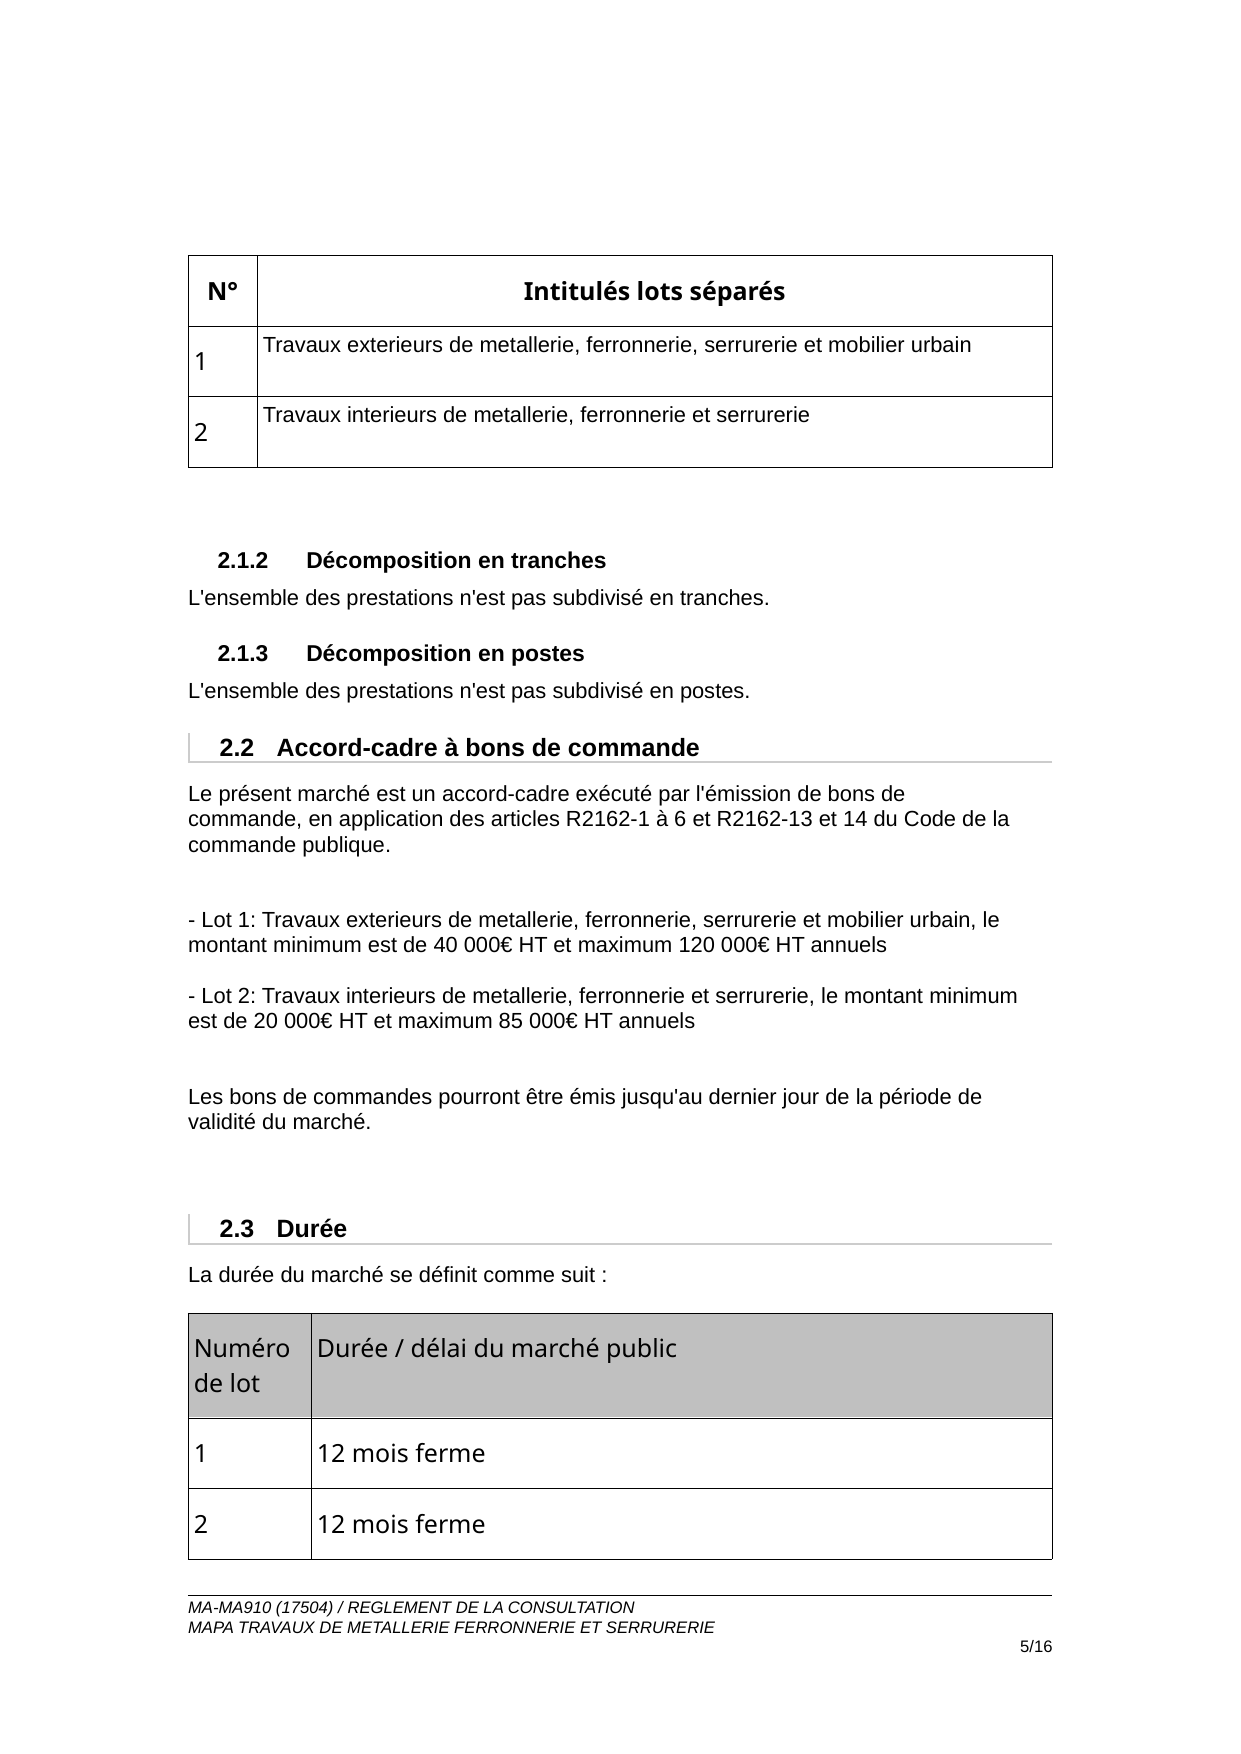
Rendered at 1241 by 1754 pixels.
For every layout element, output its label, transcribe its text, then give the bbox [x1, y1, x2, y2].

text - Lot 2: Travaux interieurs de metallerie, ferronnerie et serrurerie, le montant minimum est de 20 000€ HT et maximum 85 000€ HT annuels [188, 983, 1052, 1033]
table_header Numéro de lot [189, 1314, 311, 1417]
text Le présent marché est un accord-cadre exécuté par l'émission de bons de commande, en application des articles R2162-1 à 6 et R2162-13 et 14 du Code de la commande publique. [188, 781, 1052, 857]
text Les bons de commandes pourront être émis jusqu'au dernier jour de la période de validité du marché. [188, 1083, 1052, 1134]
table_cell 12 mois ferme [312, 1419, 1052, 1488]
subtitle Durée [190, 1214, 1052, 1243]
text La durée du marché se définit comme suit : [188, 1262, 1052, 1288]
text L'ensemble des prestations n'est pas subdivisé en postes. [188, 678, 1052, 703]
table_cell 1 [189, 1419, 311, 1488]
table_header Intitulés lots séparés [258, 256, 1052, 326]
text L'ensemble des prestations n'est pas subdivisé en tranches. [188, 585, 1052, 610]
table_cell Travaux exterieurs de metallerie, ferronnerie, serrurerie et mobilier urbain [258, 327, 1052, 396]
table_cell 2 [189, 397, 257, 467]
table_cell 12 mois ferme [312, 1489, 1052, 1559]
subtitle Accord-cadre à bons de commande [188, 732, 1052, 761]
table_cell Travaux interieurs de metallerie, ferronnerie et serrurerie [258, 397, 1052, 467]
subtitle Décomposition en tranches [188, 547, 1052, 573]
subtitle Décomposition en postes [188, 640, 1052, 666]
table_header Durée / délai du marché public [312, 1314, 1052, 1417]
table_cell 1 [189, 327, 257, 396]
table_cell 2 [189, 1489, 311, 1559]
table_header N° [189, 256, 257, 326]
text - Lot 1: Travaux exterieurs de metallerie, ferronnerie, serrurerie et mobilier urbain, le montant minimum est de 40 000€ HT et maximum 120 000€ HT annuels [188, 907, 1052, 957]
